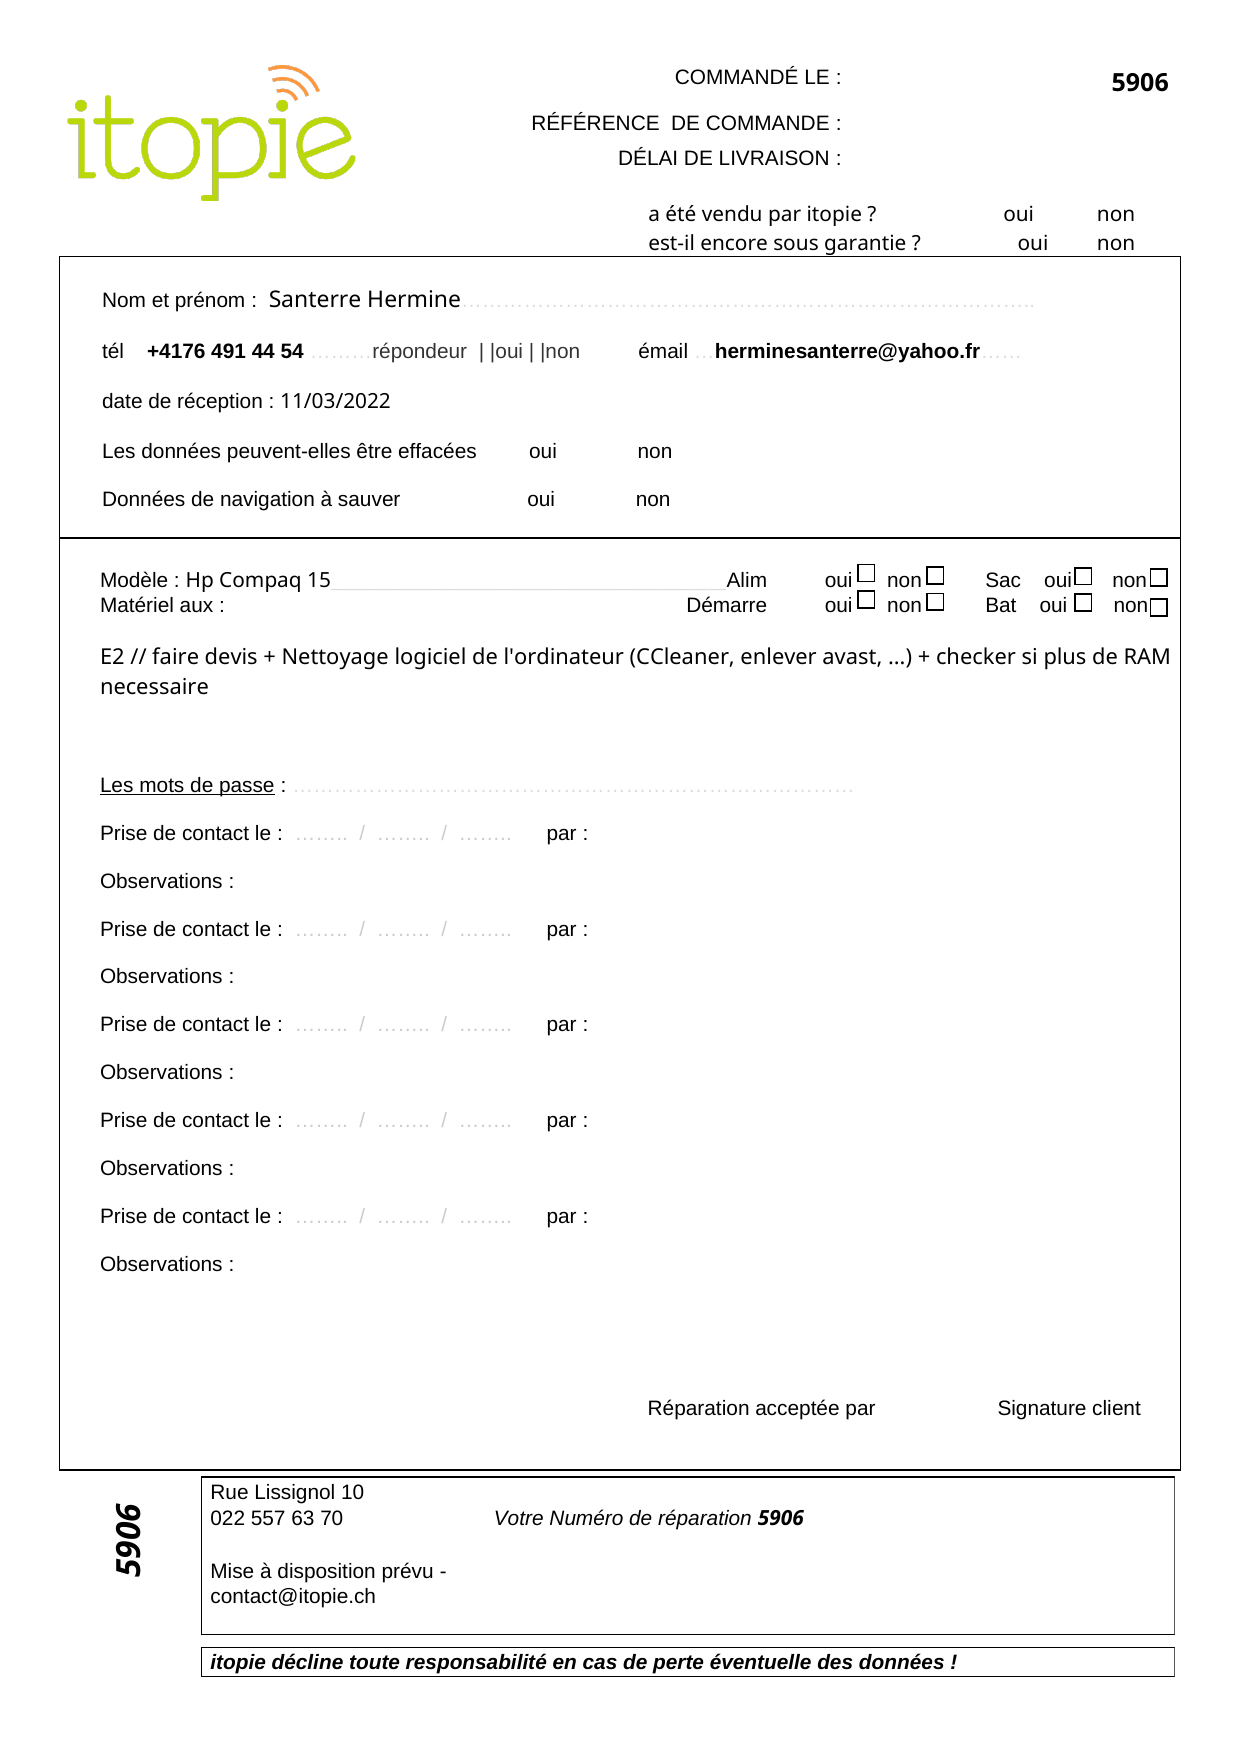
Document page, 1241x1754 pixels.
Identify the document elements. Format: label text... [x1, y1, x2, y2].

text tél +4176 491 44 54 ………répondeur | |oui | |non émail …herminesanterre@yahoo.fr…… [60, 335, 1180, 362]
table_header 5906 [59, 1471, 195, 1683]
text Modèle : Hp Compaq 15 Alim oui non Sac oui non [948, 562, 1180, 590]
text Prise de contact le : …….. / …….. / …….. par : [60, 817, 1180, 844]
table_cell DÉLAI DE LIVRAISON : [490, 140, 847, 175]
text Observations : [60, 1249, 1180, 1276]
text Modèle : Hp Compaq 15 Alim oui non Sac oui non [60, 562, 856, 590]
text Prise de contact le : …….. / …….. / …….. par : [60, 913, 1180, 940]
table_header Rue Lissignol 10 022 557 63 70 Votre Numéro de réparation 5906 Mise à disposition prévu - contact@itopie.ch [195, 1471, 1180, 1641]
picture [67, 65, 356, 201]
table_cell RÉFÉRENCE DE COMMANDE : [490, 105, 847, 140]
table_cell itopie décline toute responsabilité en cas de perte éventuelle des données ! [195, 1641, 1180, 1683]
table_cell [847, 105, 1180, 140]
text Réparation acceptée par Signature client [60, 1392, 1180, 1419]
text Prise de contact le : …….. / …….. / …….. par : [60, 1201, 1180, 1228]
text Données de navigation à sauver oui non [60, 484, 1180, 511]
text date de réception : 11/03/2022 [60, 383, 1180, 415]
text Les mots de passe : ……………………………………………………………………… [60, 769, 1180, 797]
text Observations : [60, 865, 1180, 892]
table_cell [847, 140, 1180, 175]
table_header COMMANDÉ LE : [490, 59, 847, 104]
text Prise de contact le : …….. / …….. / …….. par : [60, 1009, 1180, 1036]
text Nom et prénom : Santerre Hermine……………………………………………………………………….. [60, 280, 1180, 314]
table_header 5906 [847, 59, 1180, 104]
text Observations : [60, 1057, 1180, 1084]
text E2 // faire devis + Nettoyage logiciel de l'ordinateur (CCleaner, enlever avast, ...) + checker si plus de RAM necessaire [60, 638, 1180, 701]
text a été vendu par itopie ? oui non [59, 199, 1181, 228]
text Matériel aux : Démarre oui non Bat oui non [60, 590, 1180, 617]
text Les données peuvent-elles être effacées oui non [60, 436, 1180, 463]
text Modèle : Hp Compaq 15 Alim oui non Sac oui non [879, 562, 925, 590]
text est-il encore sous garantie ? oui non [59, 228, 1181, 256]
text Observations : [60, 1153, 1180, 1180]
text Observations : [60, 961, 1180, 988]
text Prise de contact le : …….. / …….. / …….. par : [60, 1105, 1180, 1132]
